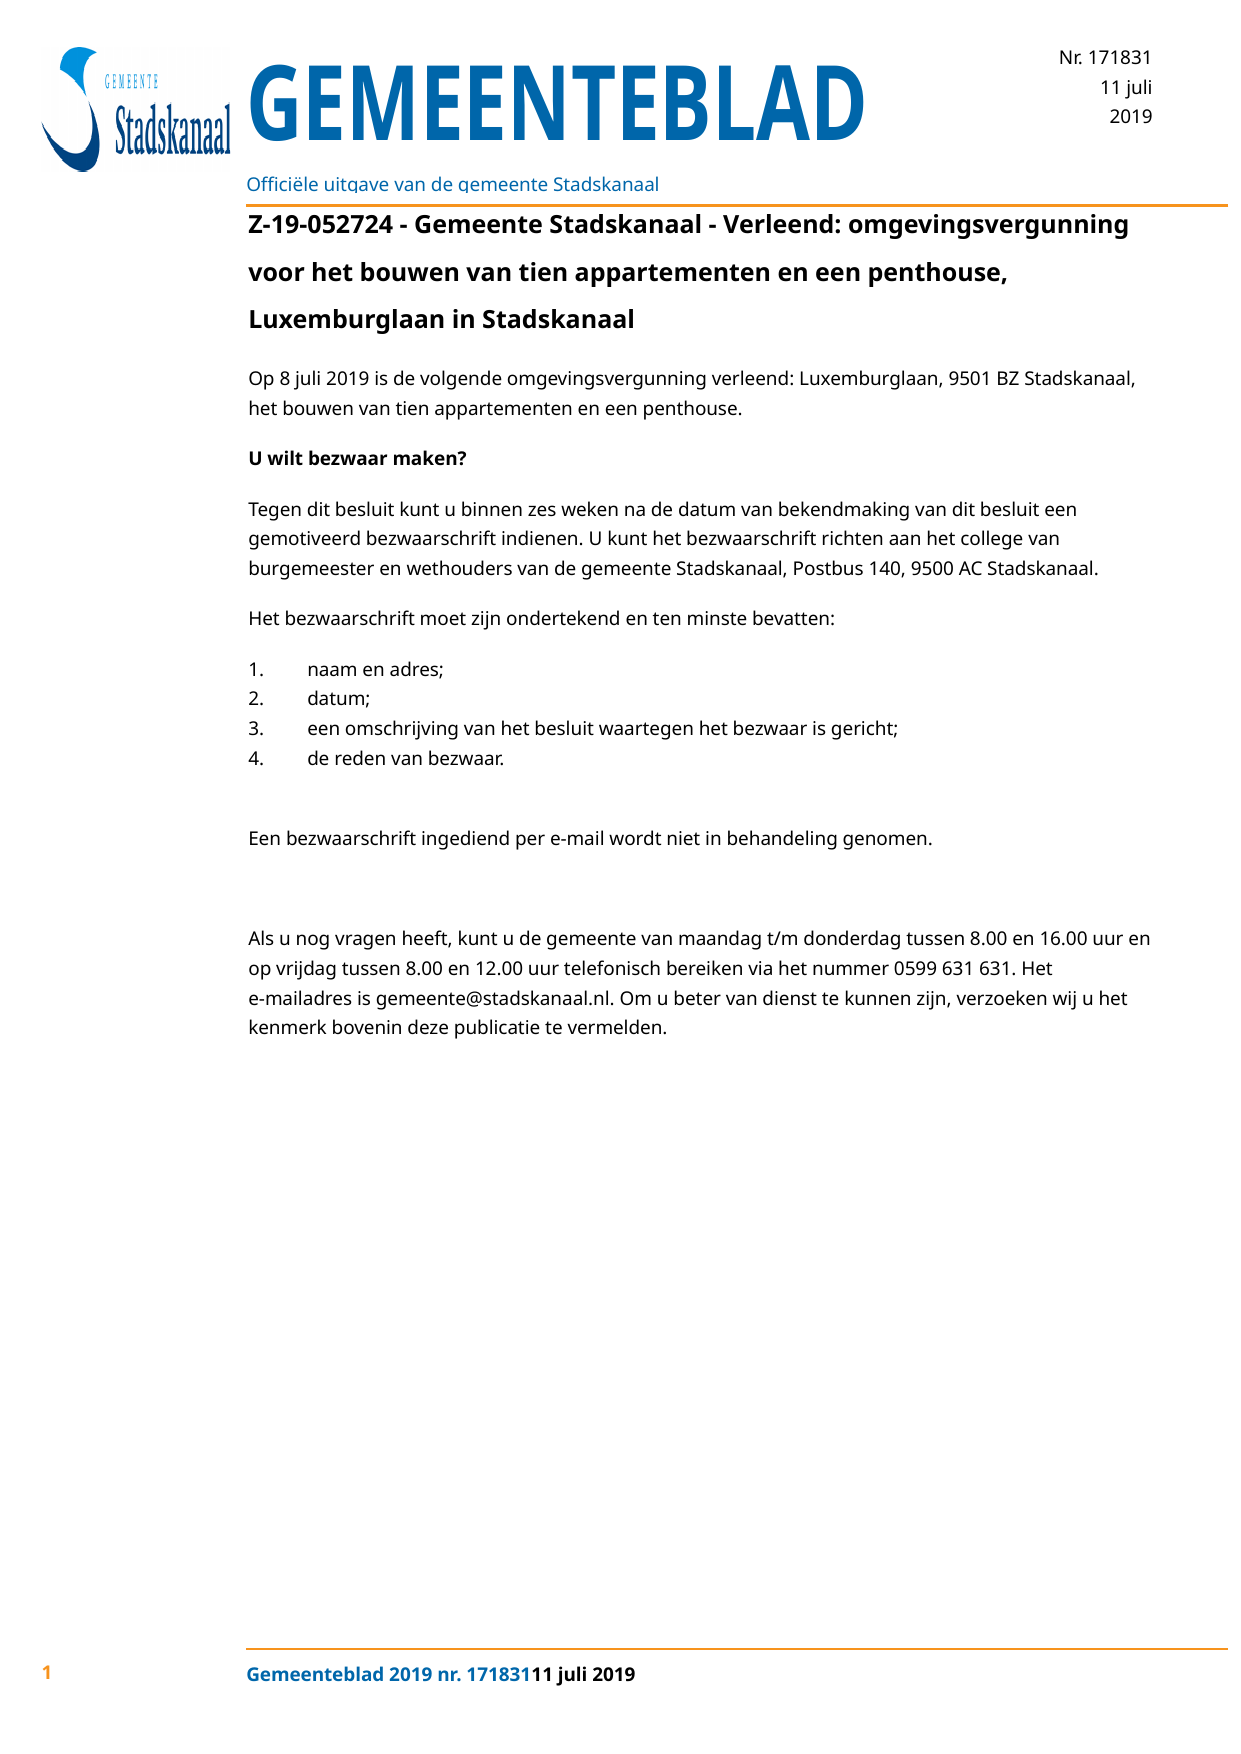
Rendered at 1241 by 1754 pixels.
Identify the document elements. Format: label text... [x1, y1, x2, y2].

text U wilt bezwaar maken? [248, 446, 1152, 471]
text Het bezwaarschrift moet zijn ondertekend en ten minste bevatten: [248, 606, 1152, 631]
picture [41, 47, 231, 172]
text Op 8 juli 2019 is de volgende omgevingsvergunning verleend: Luxemburglaan, 9501 BZ Stadskanaal, het bouwen van tien appartementen en een penthouse. [248, 366, 1152, 421]
list naam en adres; [248, 656, 1152, 682]
text Tegen dit besluit kunt u binnen zes weken na de datum van bekendmaking van dit besluit een gemotiveerd bezwaarschrift indienen. U kunt het bezwaarschrift richten aan het college van burgemeester en wethouders van de gemeente Stadskanaal, Postbus 140, 9500 AC Stadskanaal. [248, 496, 1152, 581]
text Een bezwaarschrift ingediend per e-mail wordt niet in behandeling genomen. [248, 825, 1152, 850]
list datum; [248, 686, 1152, 711]
list de reden van bezwaar. [248, 745, 1152, 770]
text Als u nog vragen heeft, kunt u de gemeente van maandag t/m donderdag tussen 8.00 en 16.00 uur en op vrijdag tussen 8.00 en 12.00 uur telefonisch bereiken via het nummer 0599 631 631. Het e‑mailadres is gemeente@stadskanaal.nl. Om u beter van dienst te kunnen zijn, verzoeken wij u het kenmerk bovenin deze publicatie te vermelden. [248, 926, 1152, 1040]
text Z-19-052724 - Gemeente Stadskanaal - Verleend: omgevingsvergunning voor het bouwen van tien appartementen en een penthouse, Luxemburglaan in Stadskanaal [248, 207, 1152, 336]
list een omschrijving van het besluit waartegen het bezwaar is gericht; [248, 715, 1152, 741]
